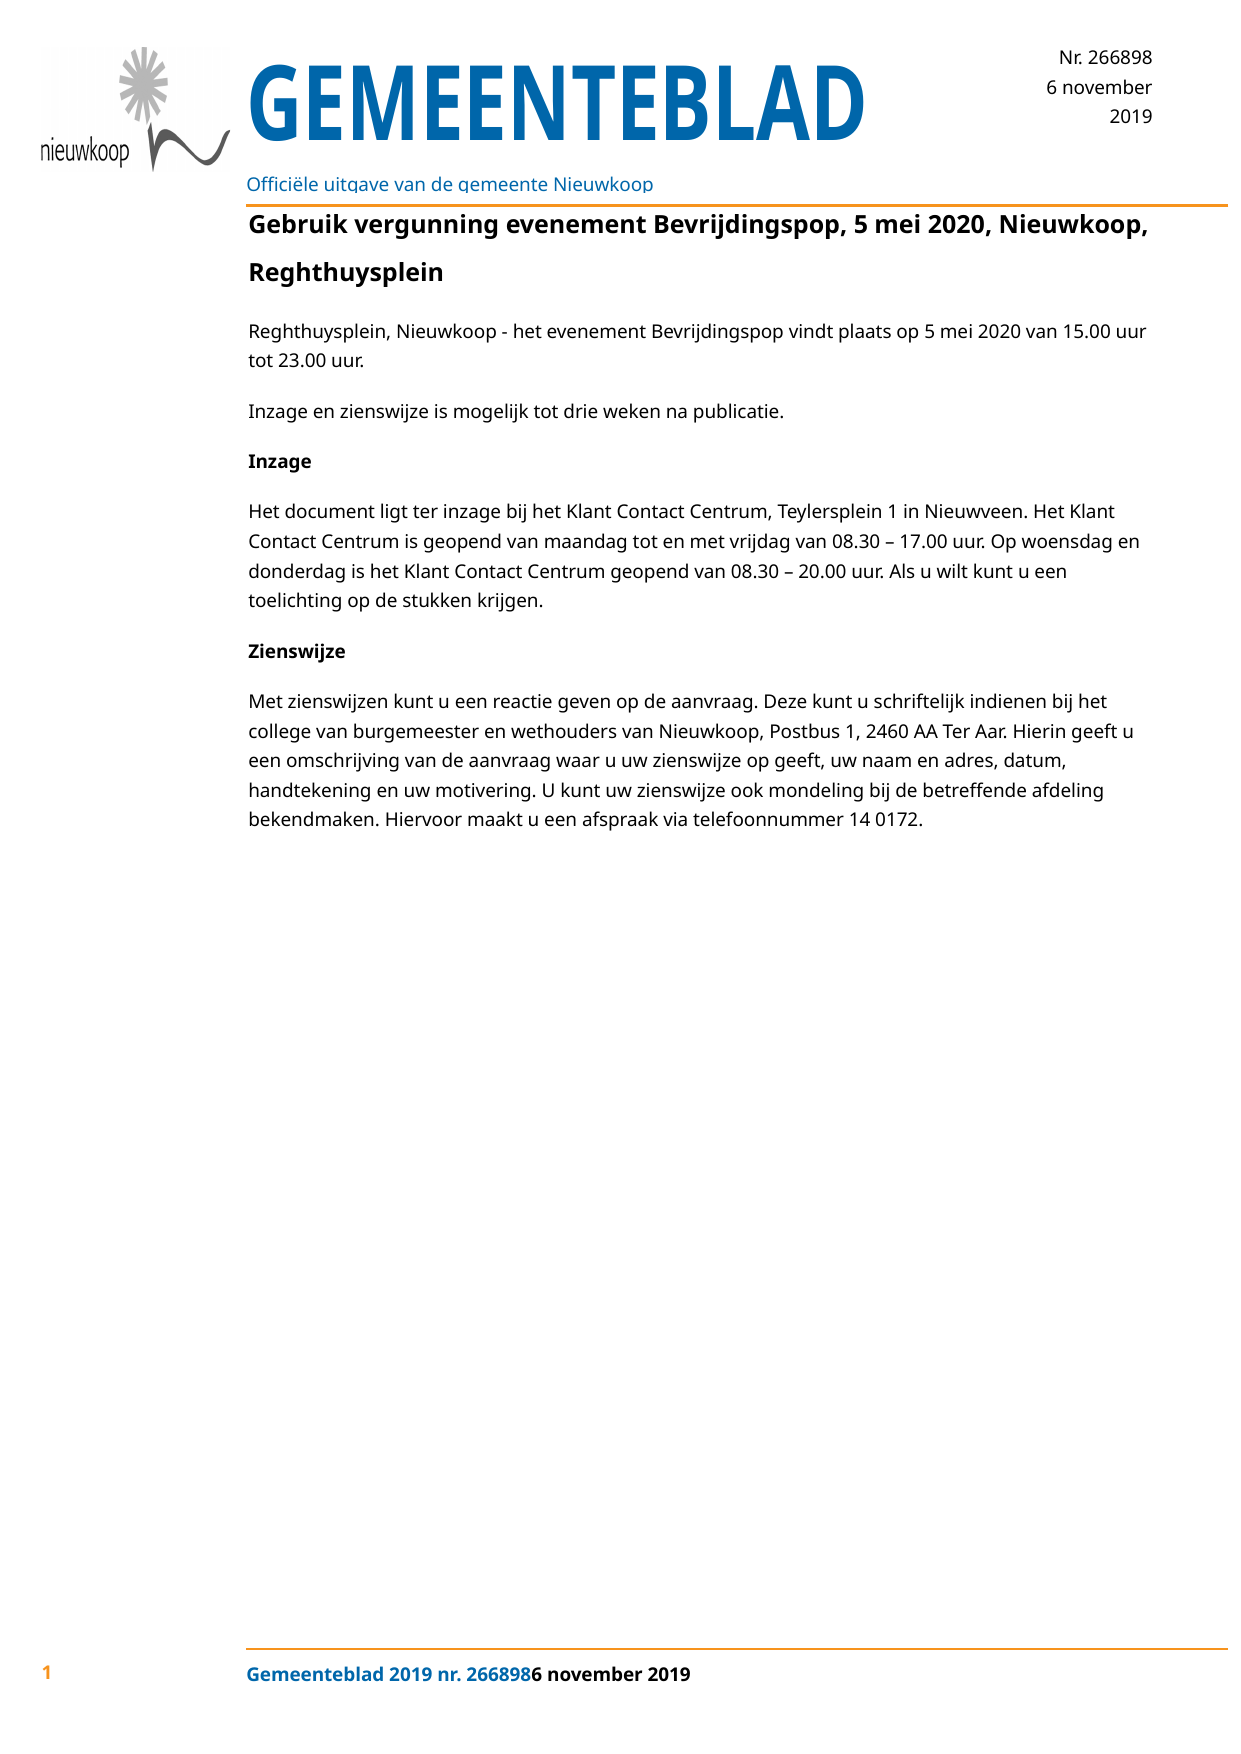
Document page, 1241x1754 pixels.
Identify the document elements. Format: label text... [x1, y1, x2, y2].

text Reghthuysplein, Nieuwkoop - het evenement Bevrijdingspop vindt plaats op 5 mei 2020 van 15.00 uur tot 23.00 uur. [248, 318, 1152, 373]
text Zienswijze [248, 638, 1152, 664]
text Inzage en zienswijze is mogelijk tot drie weken na publicatie. [248, 398, 1152, 424]
picture [41, 47, 231, 172]
text Met zienswijzen kunt u een reactie geven op de aanvraag. Deze kunt u schriftelijk indienen bij het college van burgemeester en wethouders van Nieuwkoop, Postbus 1, 2460 AA Ter Aar. Hierin geeft u een omschrijving van de aanvraag waar u uw zienswijze op geeft, uw naam en adres, datum, handtekening en uw motivering. U kunt uw zienswijze ook mondeling bij de betreffende afdeling bekendmaken. Hiervoor maakt u een afspraak via telefoonnummer 14 0172. [248, 688, 1152, 832]
text Inzage [248, 448, 1152, 474]
text Gebruik vergunning evenement Bevrijdingspop, 5 mei 2020, Nieuwkoop, Reghthuysplein [248, 207, 1152, 288]
text Het document ligt ter inzage bij het Klant Contact Centrum, Teylersplein 1 in Nieuwveen. Het Klant Contact Centrum is geopend van maandag tot en met vrijdag van 08.30 – 17.00 uur. Op woensdag en donderdag is het Klant Contact Centrum geopend van 08.30 – 20.00 uur. Als u wilt kunt u een toelichting op de stukken krijgen. [248, 499, 1152, 613]
